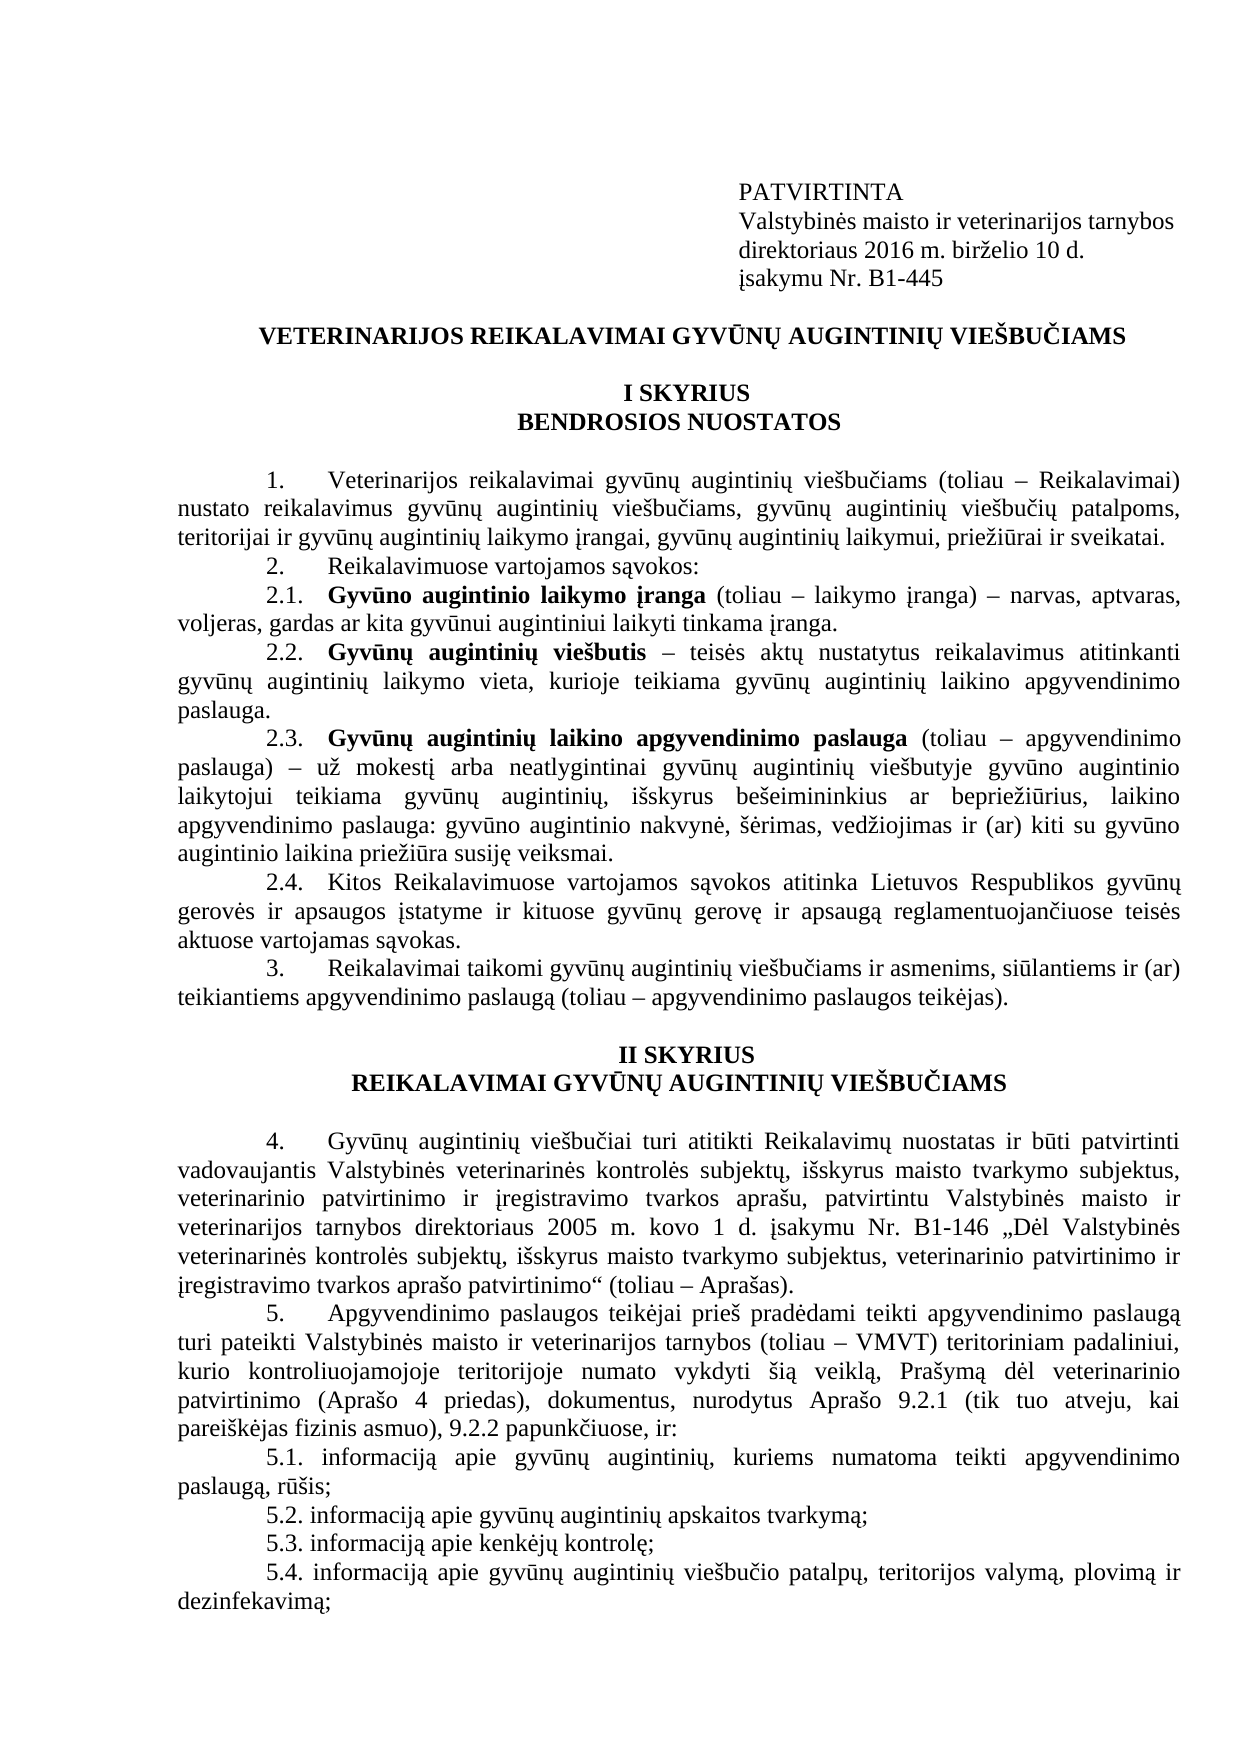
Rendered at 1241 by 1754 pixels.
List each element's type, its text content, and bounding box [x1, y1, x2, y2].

text 2.2. Gyvūnų augintinių viešbutis – teisės aktų nustatytus reikalavimus atitinkanti gyvūnų augintinių laikymo vieta, kurioje teikiama gyvūnų augintinių laikino apgyvendinimo paslauga. [177, 637, 1181, 723]
text PATVIRTINTA [738, 177, 1181, 206]
text II SKYRIUS [192, 1040, 1181, 1068]
text 3. Reikalavimai taikomi gyvūnų augintinių viešbučiams ir asmenims, siūlantiems ir (ar) teikiantiems apgyvendinimo paslaugą (toliau – apgyvendinimo paslaugos teikėjas). [177, 953, 1181, 1011]
text 2. Reikalavimuose vartojamos sąvokos: [177, 551, 1181, 580]
text įsakymu Nr. B1-445 [738, 263, 1181, 292]
text 4. Gyvūnų augintinių viešbučiai turi atitikti Reikalavimų nuostatas ir būti patvirtinti vadovaujantis Valstybinės veterinarinės kontrolės subjektų, išskyrus maisto tvarkymo subjektus, veterinarinio patvirtinimo ir įregistravimo tvarkos aprašu, patvirtintu Valstybinės maisto ir veterinarijos tarnybos direktoriaus 2005 m. kovo 1 d. įsakymu Nr. B1-146 „Dėl Valstybinės veterinarinės kontrolės subjektų, išskyrus maisto tvarkymo subjektus, veterinarinio patvirtinimo ir įregistravimo tvarkos aprašo patvirtinimo“ (toliau – Aprašas). [177, 1126, 1181, 1298]
text direktoriaus 2016 m. birželio 10 d. [738, 235, 1181, 263]
text Valstybinės maisto ir veterinarijos tarnybos [738, 206, 1181, 235]
text REIKALAVIMAI GYVŪNŲ AUGINTINIŲ VIEŠBUČIAMS [177, 1068, 1181, 1097]
text 5.3. informaciją apie kenkėjų kontrolę; [177, 1528, 1181, 1557]
text 1. Veterinarijos reikalavimai gyvūnų augintinių viešbučiams (toliau – Reikalavimai) nustato reikalavimus gyvūnų augintinių viešbučiams, gyvūnų augintinių viešbučių patalpoms, teritorijai ir gyvūnų augintinių laikymo įrangai, gyvūnų augintinių laikymui, priežiūrai ir sveikatai. [177, 465, 1181, 551]
text 5.1. informaciją apie gyvūnų augintinių, kuriems numatoma teikti apgyvendinimo paslaugą, rūšis; [177, 1442, 1181, 1500]
text 2.4. Kitos Reikalavimuose vartojamos sąvokos atitinka Lietuvos Respublikos gyvūnų gerovės ir apsaugos įstatyme ir kituose gyvūnų gerovę ir apsaugą reglamentuojančiuose teisės aktuose vartojamas sąvokas. [177, 867, 1181, 953]
text 5. Apgyvendinimo paslaugos teikėjai prieš pradėdami teikti apgyvendinimo paslaugą turi pateikti Valstybinės maisto ir veterinarijos tarnybos (toliau – VMVT) teritoriniam padaliniui, kurio kontroliuojamojoje teritorijoje numato vykdyti šią veiklą, Prašymą dėl veterinarinio patvirtinimo (Aprašo 4 priedas), dokumentus, nurodytus Aprašo 9.2.1 (tik tuo atveju, kai pareiškėjas fizinis asmuo), 9.2.2 papunkčiuose, ir: [177, 1298, 1181, 1442]
text 5.4. informaciją apie gyvūnų augintinių viešbučio patalpų, teritorijos valymą, plovimą ir dezinfekavimą; [177, 1557, 1181, 1615]
text BENDROSIOS NUOSTATOS [177, 407, 1181, 436]
text I SKYRIUS [192, 378, 1181, 407]
text 2.1. Gyvūno augintinio laikymo įranga (toliau – laikymo įranga) – narvas, aptvaras, voljeras, gardas ar kita gyvūnui augintiniui laikyti tinkama įranga. [177, 580, 1181, 637]
text Veterinarijos reikalavimai gyvūnų AUGINTINIŲ VIEŠBUČIAMS [177, 321, 1181, 350]
text 5.2. informaciją apie gyvūnų augintinių apskaitos tvarkymą; [177, 1500, 1181, 1528]
text 2.3. Gyvūnų augintinių laikino apgyvendinimo paslauga (toliau – apgyvendinimo paslauga) – už mokestį arba neatlygintinai gyvūnų augintinių viešbutyje gyvūno augintinio laikytojui teikiama gyvūnų augintinių, išskyrus bešeimininkius ar bepriežiūrius, laikino apgyvendinimo paslauga: gyvūno augintinio nakvynė, šėrimas, vedžiojimas ir (ar) kiti su gyvūno augintinio laikina priežiūra susiję veiksmai. [177, 723, 1181, 867]
